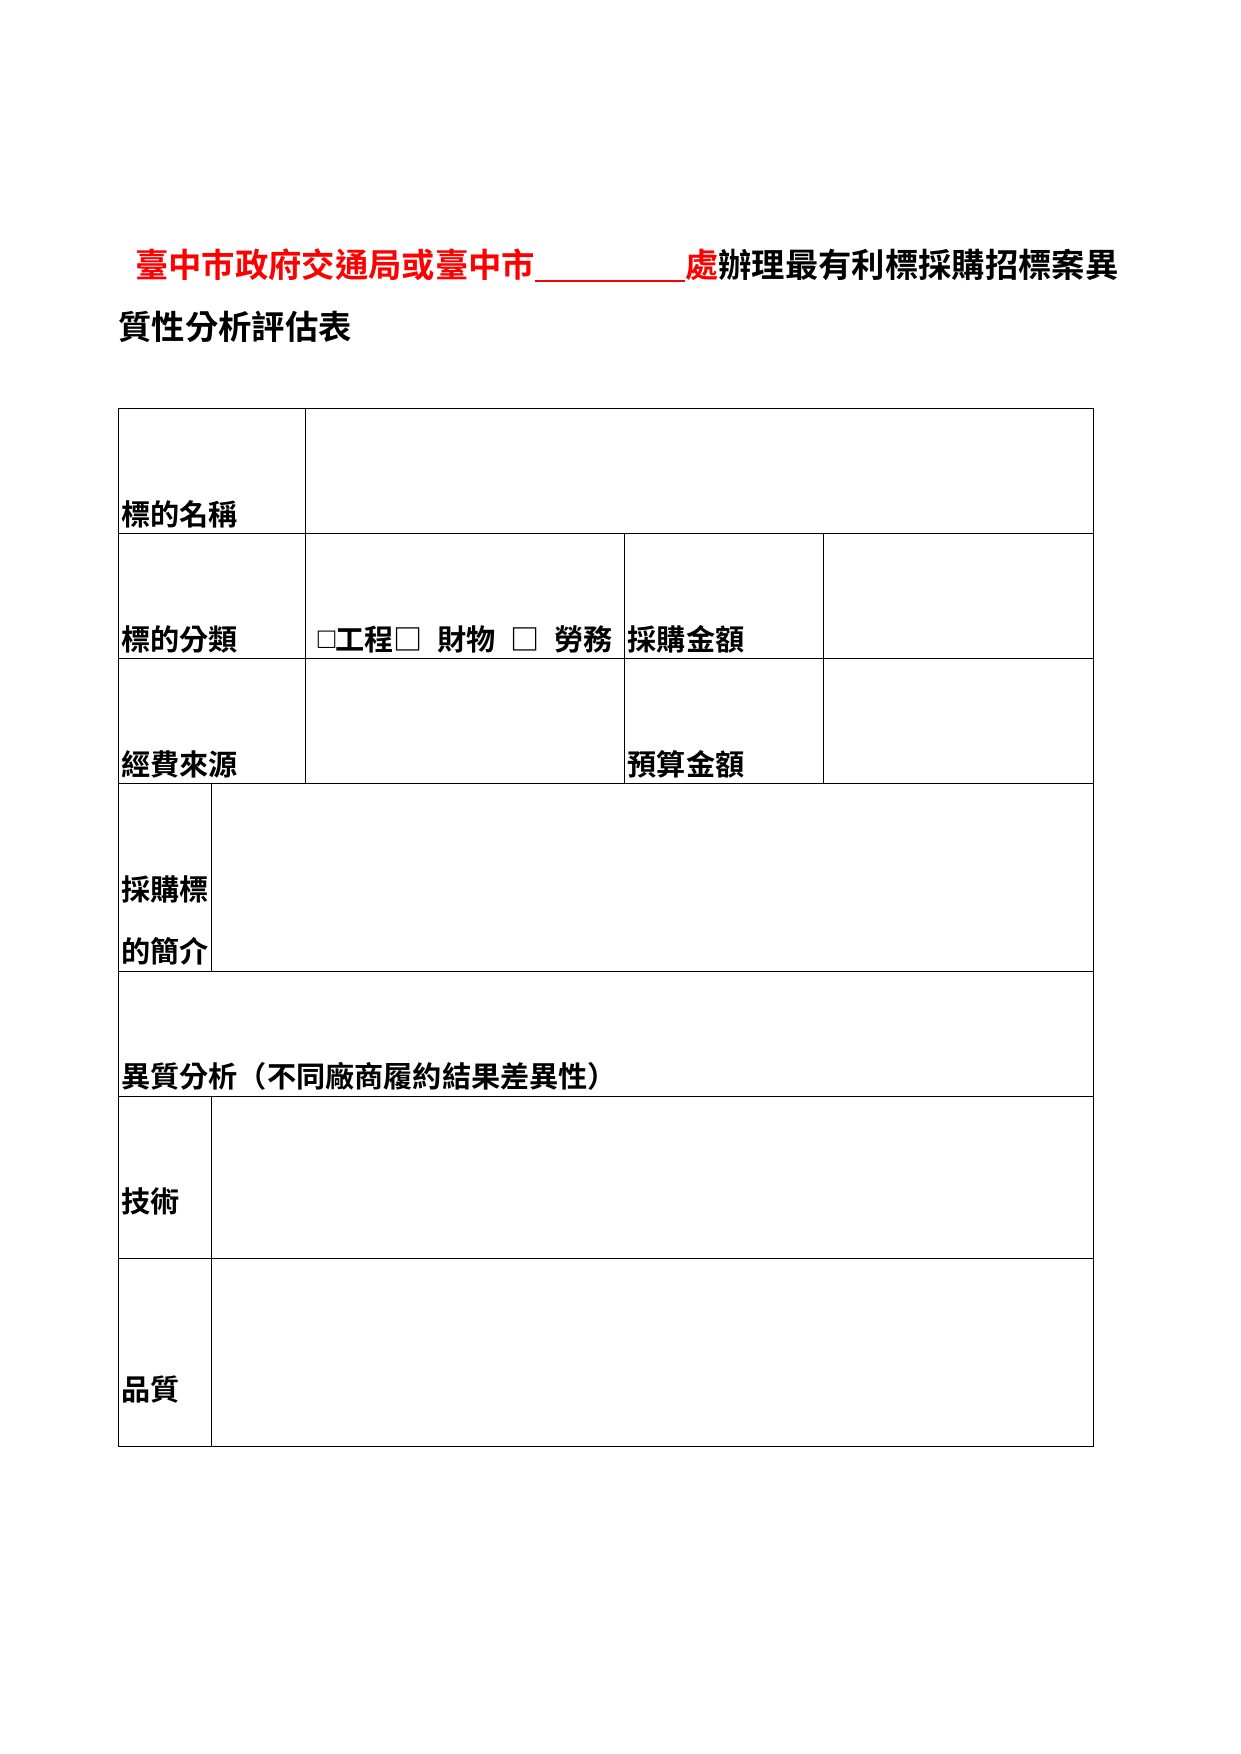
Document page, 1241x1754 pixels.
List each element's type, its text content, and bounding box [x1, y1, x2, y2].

subtitle 臺中巿政府交通局或臺中市 處辦理最有利標採購招標案異質性分析評估表 [118, 221, 1122, 346]
table_cell [212, 784, 1093, 971]
table_cell 預算金額 [625, 659, 823, 783]
table_cell 採購標的簡介 [119, 784, 211, 971]
table_cell 採購金額 [625, 534, 823, 658]
table_cell [824, 659, 1093, 783]
table_cell 標的分類 [119, 534, 305, 658]
table_cell 經費來源 [119, 659, 305, 783]
table_header 標的名稱 [119, 409, 305, 533]
table_cell [824, 534, 1093, 658]
table_cell 異質分析（不同廠商履約結果差異性） [119, 972, 1093, 1096]
table_cell [212, 1259, 1093, 1446]
table_cell 品質 [119, 1259, 211, 1446]
table_cell 技術 [119, 1097, 211, 1258]
table_header [306, 409, 1093, 533]
table_cell □工程□ 財物 □ 勞務 [306, 534, 624, 658]
table_cell [212, 1097, 1093, 1258]
table_cell [306, 659, 624, 783]
